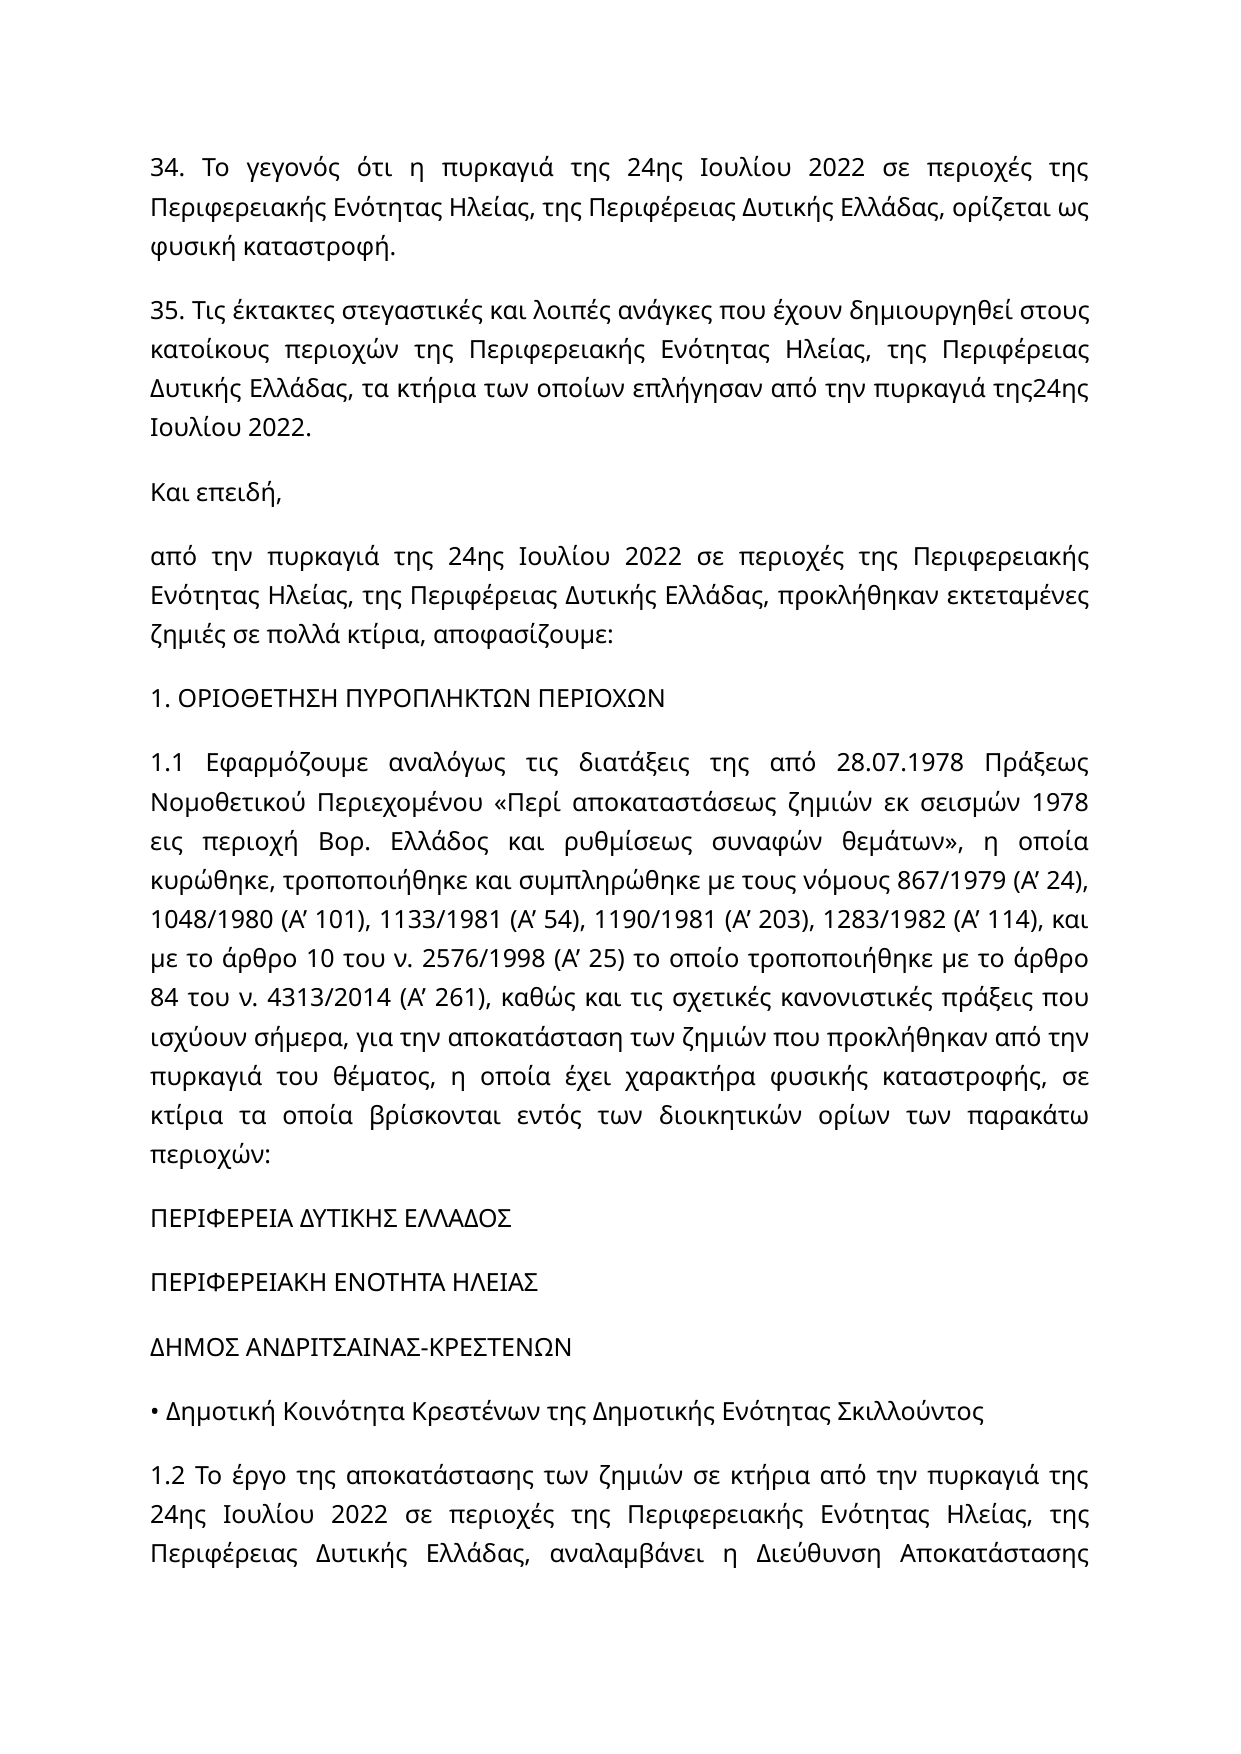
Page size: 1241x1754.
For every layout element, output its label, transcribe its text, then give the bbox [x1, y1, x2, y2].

text • Δημοτική Κοινότητα Κρεστένων της Δημοτικής Ενότητας Σκιλλούντος [150, 1393, 1090, 1427]
text ΔΗΜΟΣ ΑΝΔΡΙΤΣΑΙΝΑΣ-ΚΡΕΣΤΕΝΩΝ [150, 1329, 1090, 1363]
text ΠΕΡΙΦΕΡΕΙΑΚΗ ΕΝΟΤΗΤΑ ΗΛΕΙΑΣ [150, 1265, 1090, 1299]
text 35. Τις έκτακτες στεγαστικές και λοιπές ανάγκες που έχουν δημιουργηθεί στους κατοίκους περιοχών της Περιφερειακής Ενότητας Ηλείας, της Περιφέρειας Δυτικής Ελλάδας, τα κτήρια των οποίων επλήγησαν από την πυρκαγιά της24ης Ιουλίου 2022. [150, 292, 1090, 444]
text 1.2 Το έργο της αποκατάστασης των ζημιών σε κτήρια από την πυρκαγιά της 24ης Ιουλίου 2022 σε περιοχές της Περιφερειακής Ενότητας Ηλείας, της Περιφέρειας Δυτικής Ελλάδας, αναλαμβάνει η Διεύθυνση Αποκατάστασης [150, 1457, 1090, 1570]
text ΠΕΡΙΦΕΡΕΙΑ ΔΥΤΙΚΗΣ ΕΛΛΑΔΟΣ [150, 1201, 1090, 1235]
text 1. ΟΡΙΟΘΕΤΗΣΗ ΠΥΡΟΠΛΗΚΤΩΝ ΠΕΡΙΟΧΩΝ [150, 681, 1090, 715]
text Kαι επειδή, [150, 474, 1090, 508]
text 1.1 Εφαρμόζουμε αναλόγως τις διατάξεις της από 28.07.1978 Πράξεως Νομοθετικού Περιεχομένου «Περί αποκαταστάσεως ζημιών εκ σεισμών 1978 εις περιοχή Βορ. Ελλάδος και ρυθμίσεως συναφών θεμάτων», η οποία κυρώθηκε, τροποποιήθηκε και συμπληρώθηκε με τους νόμους 867/1979 (Α’ 24), 1048/1980 (Α’ 101), 1133/1981 (Α’ 54), 1190/1981 (Α’ 203), 1283/1982 (Α’ 114), και με το άρθρο 10 του ν. 2576/1998 (Α’ 25) το οποίο τροποποιήθηκε με το άρθρο 84 του ν. 4313/2014 (Α’ 261), καθώς και τις σχετικές κανονιστικές πράξεις που ισχύουν σήμερα, για την αποκατάσταση των ζημιών που προκλήθηκαν από την πυρκαγιά του θέματος, η οποία έχει χαρακτήρα φυσικής καταστροφής, σε κτίρια τα οποία βρίσκονται εντός των διοικητικών ορίων των παρακάτω περιοχών: [150, 745, 1090, 1171]
text από την πυρκαγιά της 24ης Ιουλίου 2022 σε περιοχές της Περιφερειακής Ενότητας Ηλείας, της Περιφέρειας Δυτικής Ελλάδας, προκλήθηκαν εκτεταμένες ζημιές σε πολλά κτίρια, αποφασίζουμε: [150, 538, 1090, 651]
text 34. Το γεγονός ότι η πυρκαγιά της 24ης Ιουλίου 2022 σε περιοχές της Περιφερειακής Ενότητας Ηλείας, της Περιφέρειας Δυτικής Ελλάδας, ορίζεται ως φυσική καταστροφή. [150, 150, 1090, 262]
